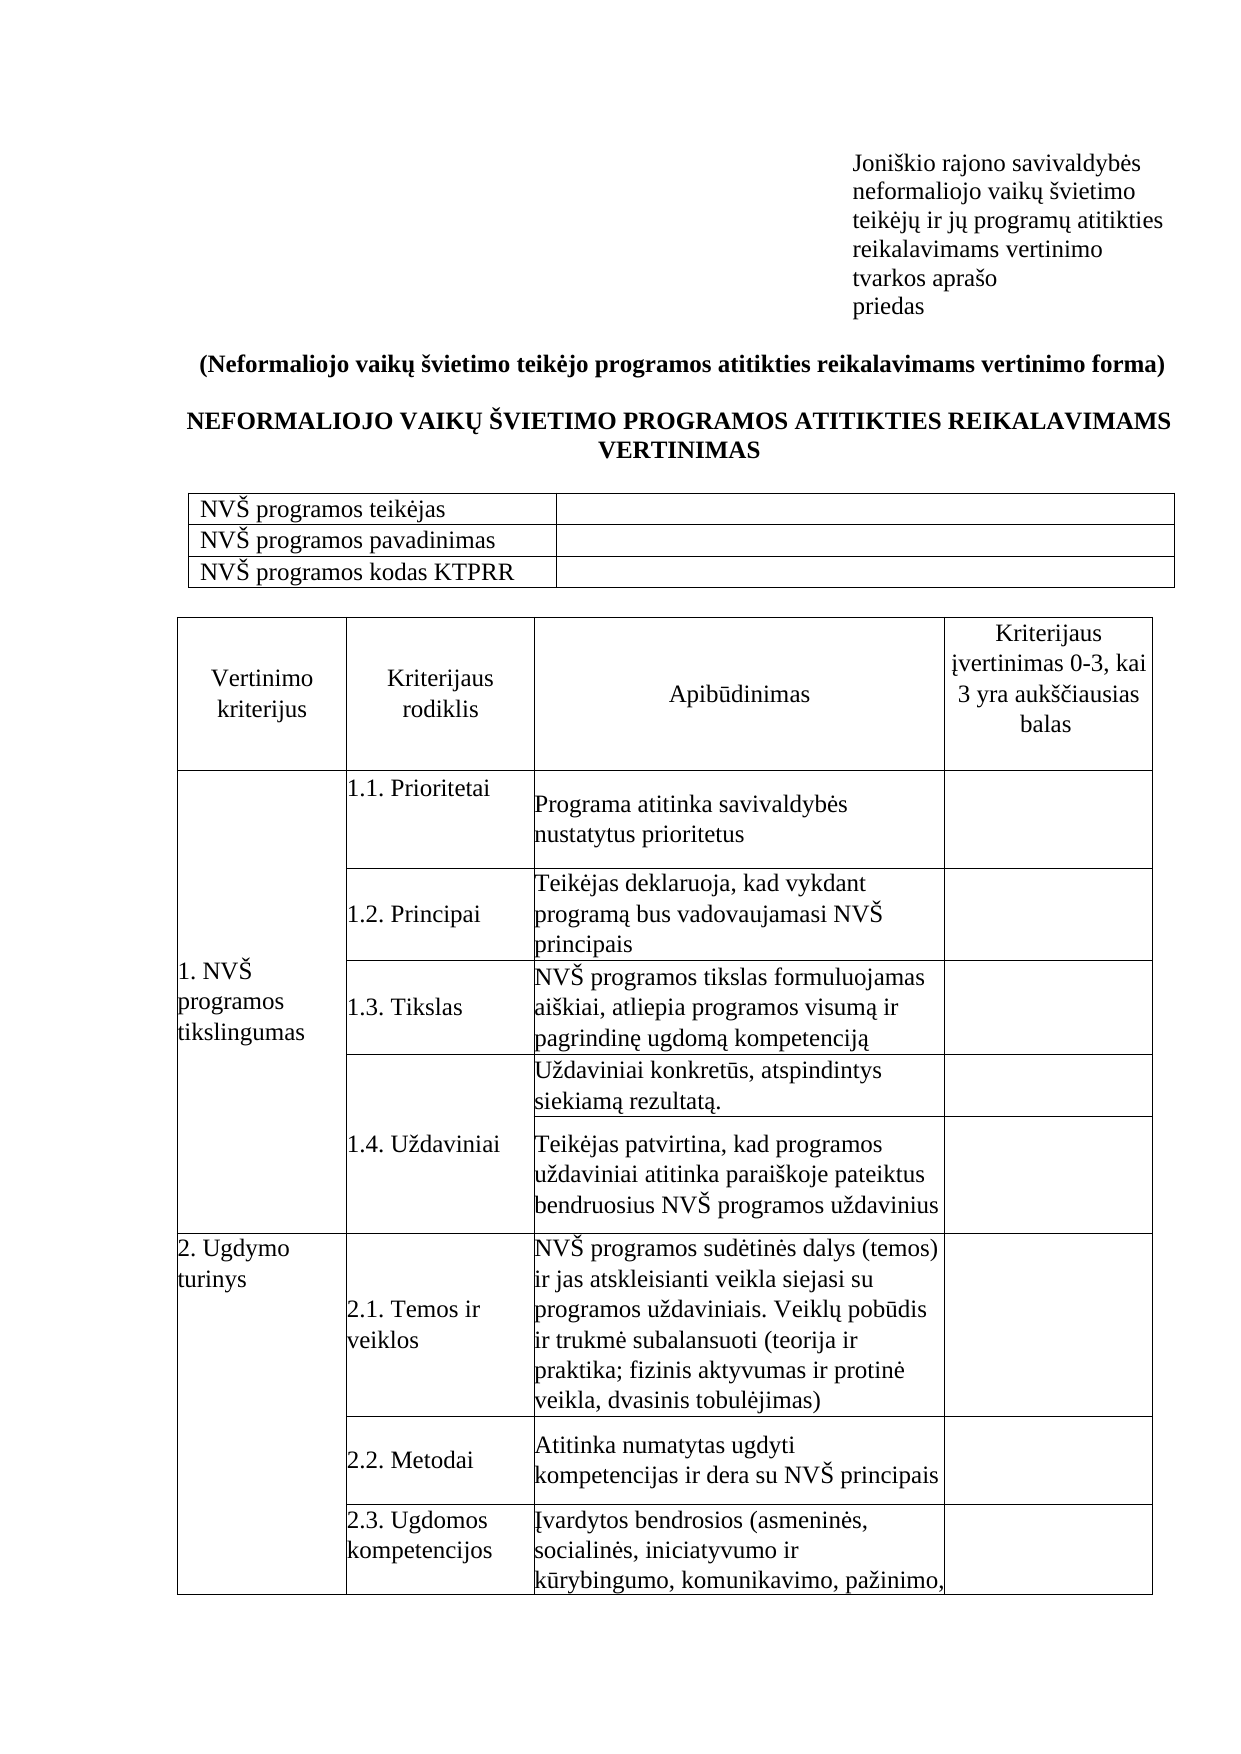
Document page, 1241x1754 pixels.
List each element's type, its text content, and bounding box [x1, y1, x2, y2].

table_header Kriterijaus rodiklis [347, 618, 534, 770]
text tvarkos aprašo [777, 263, 1181, 291]
text teikėjų ir jų programų atitikties [777, 205, 1181, 234]
table_cell 1.3. Tikslas [347, 961, 534, 1054]
table_cell [945, 1055, 1152, 1116]
text Joniškio rajono savivaldybės [777, 148, 1181, 176]
table_cell 1. NVŠ programos tikslingumas [178, 771, 346, 1232]
table_cell 2. Ugdymo turinys [178, 1234, 346, 1594]
text (Neformaliojo vaikų švietimo teikėjo programos atitikties reikalavimams vertinimo forma) [177, 349, 1181, 378]
table_header Vertinimo kriterijus [178, 618, 346, 770]
table_cell 1.2. Principai [347, 869, 534, 960]
table_header Apibūdinimas [535, 618, 944, 770]
text neformaliojo vaikų švietimo [777, 176, 1181, 205]
table_cell Teikėjas deklaruoja, kad vykdant programą bus vadovaujamasi NVŠ principais [535, 869, 944, 960]
table_cell Uždaviniai konkretūs, atspindintys siekiamą rezultatą. [535, 1055, 944, 1116]
text priedas [777, 291, 1181, 320]
table_cell [557, 557, 1174, 587]
table_cell 2.2. Metodai [347, 1417, 534, 1504]
table_header [557, 494, 1174, 524]
table_cell 1.4. Uždaviniai [347, 1055, 534, 1232]
table_header NVŠ programos teikėjas [189, 494, 556, 524]
table_cell 2.3. Ugdomos kompetencijos [347, 1505, 534, 1594]
table_cell [557, 525, 1174, 556]
table_cell [945, 1417, 1152, 1504]
table_cell [945, 1234, 1152, 1416]
table_cell NVŠ programos pavadinimas [189, 525, 556, 556]
table_cell NVŠ programos sudėtinės dalys (temos) ir jas atskleisianti veikla siejasi su programos uždaviniais. Veiklų pobūdis ir trukmė subalansuoti (teorija ir praktika; fizinis aktyvumas ir protinė veikla, dvasinis tobulėjimas) [535, 1234, 944, 1416]
table_cell NVŠ programos tikslas formuluojamas aiškiai, atliepia programos visumą ir pagrindinę ugdomą kompetenciją [535, 961, 944, 1054]
table_cell [945, 1505, 1152, 1594]
table_cell 1.1. Prioritetai [347, 771, 534, 867]
table_header Kriterijaus įvertinimas 0-3, kai 3 yra aukščiausias balas [945, 618, 1152, 770]
table_cell [945, 1117, 1152, 1232]
table_cell Įvardytos bendrosios (asmeninės, socialinės, iniciatyvumo ir kūrybingumo, komunikavimo, pažinimo, [535, 1505, 944, 1594]
table_cell Atitinka numatytas ugdyti kompetencijas ir dera su NVŠ principais [535, 1417, 944, 1504]
table_cell [945, 961, 1152, 1054]
table_cell NVŠ programos kodas KTPRR [189, 557, 556, 587]
text NEFORMALIOJO VAIKŲ ŠVIETIMO PROGRAMOS ATITIKTIES REIKALAVIMAMS VERTINIMAS [177, 406, 1181, 464]
table_cell Programa atitinka savivaldybės nustatytus prioritetus [535, 771, 944, 867]
table_cell Teikėjas patvirtina, kad programos uždaviniai atitinka paraiškoje pateiktus bendruosius NVŠ programos uždavinius [535, 1117, 944, 1232]
text reikalavimams vertinimo [777, 234, 1181, 263]
table_cell [945, 869, 1152, 960]
table_cell 2.1. Temos ir veiklos [347, 1234, 534, 1416]
table_cell [945, 771, 1152, 867]
